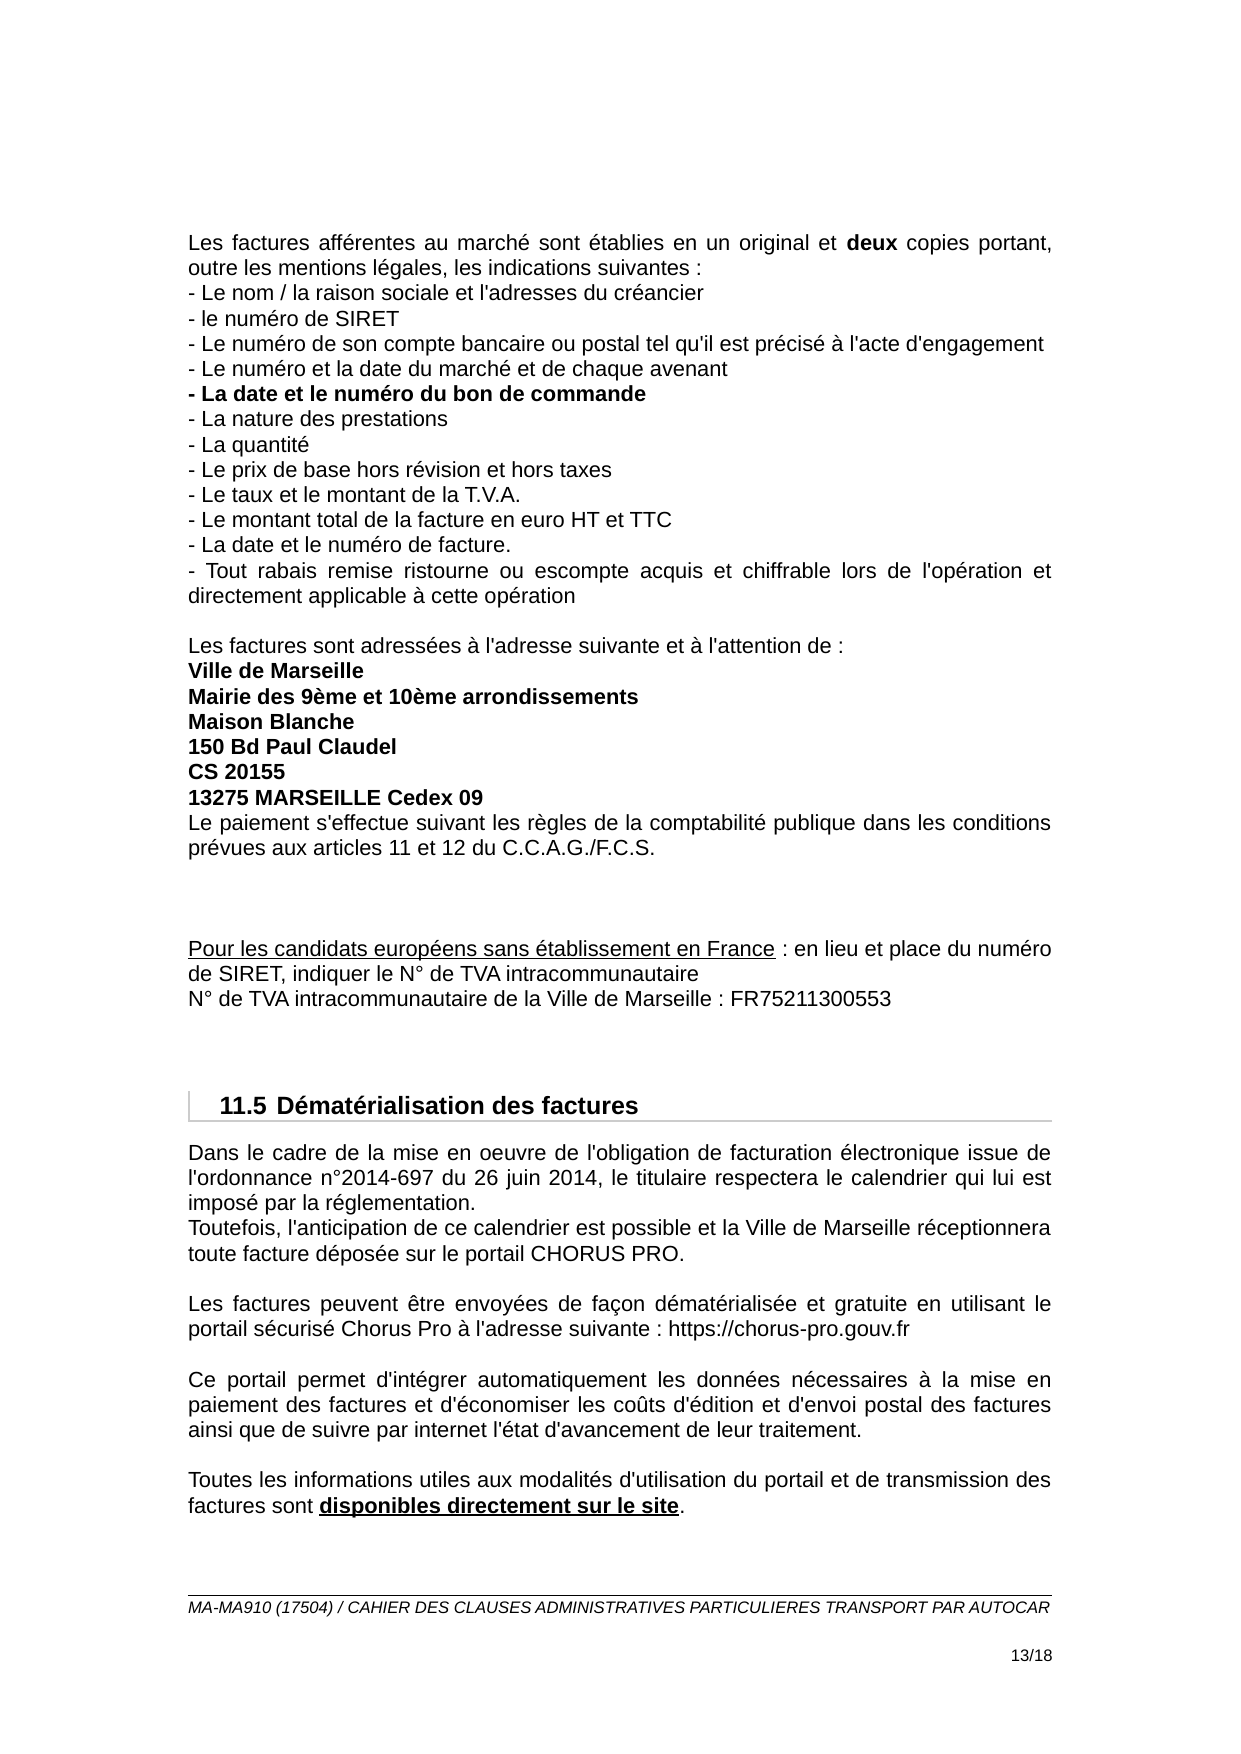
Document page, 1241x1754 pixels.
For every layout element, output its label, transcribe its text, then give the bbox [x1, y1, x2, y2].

text - Tout rabais remise ristourne ou escompte acquis et chiffrable lors de l'opération et directement applicable à cette opération [188, 557, 1052, 608]
text Dans le cadre de la mise en oeuvre de l'obligation de facturation électronique issue de l'ordonnance n°2014-697 du 26 juin 2014, le titulaire respectera le calendrier qui lui est imposé par la réglementation. [188, 1140, 1052, 1215]
text N° de TVA intracommunautaire de la Ville de Marseille : FR75211300553 [188, 986, 1052, 1011]
text Toutes les informations utiles aux modalités d'utilisation du portail et de transmission des factures sont disponibles directement sur le site. [188, 1467, 1052, 1518]
text 150 Bd Paul Claudel [188, 734, 1052, 759]
subtitle Dématérialisation des factures [190, 1091, 1052, 1120]
text Les factures peuvent être envoyées de façon dématérialisée et gratuite en utilisant le portail sécurisé Chorus Pro à l'adresse suivante : https://chorus-pro.gouv.fr [188, 1291, 1052, 1341]
text Les factures sont adressées à l'adresse suivante et à l'attention de : [188, 633, 1052, 658]
text - Le numéro et la date du marché et de chaque avenant [188, 356, 1052, 381]
text - Le numéro de son compte bancaire ou postal tel qu'il est précisé à l'acte d'engagement [188, 331, 1052, 356]
text - La date et le numéro de facture. [188, 532, 1052, 557]
text Le paiement s'effectue suivant les règles de la comptabilité publique dans les conditions prévues aux articles 11 et 12 du C.C.A.G./F.C.S. [188, 809, 1052, 860]
text Ville de Marseille [188, 658, 1052, 683]
text Maison Blanche [188, 709, 1052, 734]
text Les factures afférentes au marché sont établies en un original et deux copies portant, outre les mentions légales, les indications suivantes : [188, 230, 1052, 280]
text Mairie des 9ème et 10ème arrondissements [188, 683, 1052, 709]
text Pour les candidats européens sans établissement en France : en lieu et place du numéro de SIRET, indiquer le N° de TVA intracommunautaire [188, 936, 1052, 986]
text Ce portail permet d'intégrer automatiquement les données nécessaires à la mise en paiement des factures et d'économiser les coûts d'édition et d'envoi postal des factures ainsi que de suivre par internet l'état d'avancement de leur traitement. [188, 1367, 1052, 1442]
text 13275 MARSEILLE Cedex 09 [188, 784, 1052, 809]
text - Le taux et le montant de la T.V.A. [188, 482, 1052, 507]
text - La quantité [188, 431, 1052, 457]
text CS 20155 [188, 759, 1052, 784]
text - Le prix de base hors révision et hors taxes [188, 457, 1052, 482]
text - La nature des prestations [188, 406, 1052, 431]
text - Le montant total de la facture en euro HT et TTC [188, 507, 1052, 532]
text - le numéro de SIRET [188, 305, 1052, 331]
text - La date et le numéro du bon de commande [188, 381, 1052, 406]
text Toutefois, l'anticipation de ce calendrier est possible et la Ville de Marseille réceptionnera toute facture déposée sur le portail CHORUS PRO. [188, 1215, 1052, 1266]
text - Le nom / la raison sociale et l'adresses du créancier [188, 280, 1052, 305]
